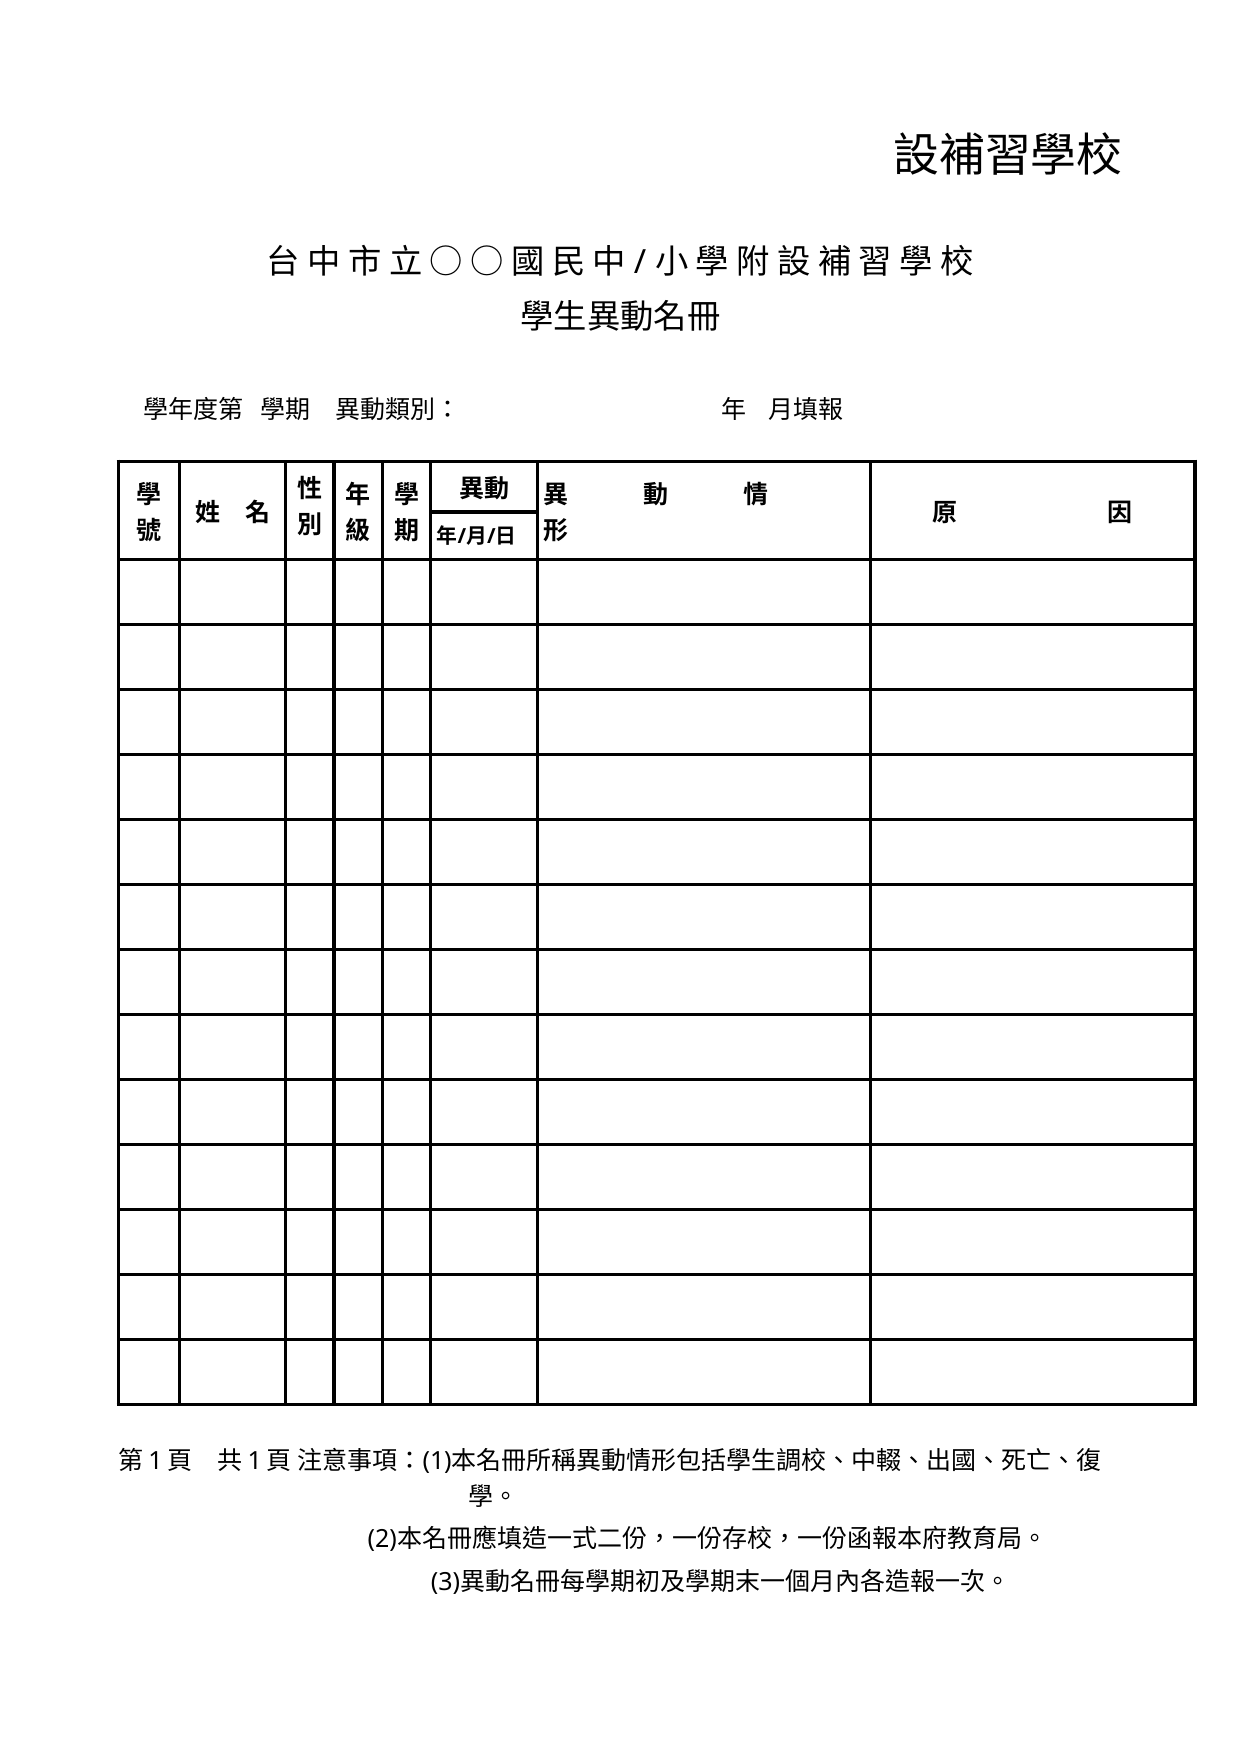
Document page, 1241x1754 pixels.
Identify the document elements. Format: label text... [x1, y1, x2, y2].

table_cell [287, 756, 332, 818]
table_cell [432, 1341, 536, 1403]
table_cell [336, 691, 381, 753]
table_cell [120, 951, 178, 1013]
table_cell [384, 821, 429, 883]
table_cell [181, 886, 284, 948]
table_cell [336, 1016, 381, 1078]
table_cell [384, 1341, 429, 1403]
table_cell [432, 1081, 536, 1143]
table_cell [181, 1081, 284, 1143]
table_cell [872, 1081, 1193, 1143]
table_cell [432, 1016, 536, 1078]
table_cell [336, 951, 381, 1013]
table_cell [287, 1341, 332, 1403]
table_cell [872, 1016, 1193, 1078]
text 學。 [118, 1477, 1122, 1513]
table_cell [287, 691, 332, 753]
table_cell [287, 1211, 332, 1273]
table_cell [539, 756, 869, 818]
table_cell [336, 1146, 381, 1208]
table_cell [872, 756, 1193, 818]
table_cell [384, 1276, 429, 1338]
table_cell [539, 951, 869, 1013]
table_cell [181, 691, 284, 753]
table_cell [384, 691, 429, 753]
table_cell [120, 886, 178, 948]
table_cell [181, 1341, 284, 1403]
table_cell [181, 756, 284, 818]
table_cell [287, 951, 332, 1013]
table_cell [181, 1276, 284, 1338]
table_cell [120, 756, 178, 818]
table_header 學號 [120, 463, 178, 558]
table_header 性別 [287, 463, 332, 558]
table_cell [287, 1276, 332, 1338]
table_cell [539, 1081, 869, 1143]
table_cell [872, 1146, 1193, 1208]
table_cell [872, 821, 1193, 883]
table_cell [432, 886, 536, 948]
table_cell [384, 1081, 429, 1143]
table_cell [872, 561, 1193, 623]
table_cell [181, 821, 284, 883]
table_cell [120, 1276, 178, 1338]
text 學年度第 學期 異動類別： 年 月填報 [118, 389, 1122, 425]
table_cell [336, 1341, 381, 1403]
table_cell [336, 821, 381, 883]
table_cell [432, 626, 536, 688]
table_cell [432, 821, 536, 883]
table_cell [432, 951, 536, 1013]
table_cell [539, 1146, 869, 1208]
table_cell [120, 821, 178, 883]
table_cell [384, 561, 429, 623]
table_cell [539, 626, 869, 688]
table_cell [287, 886, 332, 948]
table_cell [539, 1016, 869, 1078]
table_cell [287, 626, 332, 688]
table_cell [539, 691, 869, 753]
table_cell [384, 886, 429, 948]
table_cell [287, 1016, 332, 1078]
table_cell [539, 886, 869, 948]
table_header 年級 [336, 463, 381, 558]
table_cell [120, 1081, 178, 1143]
table_cell [432, 756, 536, 818]
table_cell [336, 886, 381, 948]
table_header 原 因 [872, 463, 1193, 558]
table_cell [181, 1146, 284, 1208]
table_header 姓 名 [181, 463, 284, 558]
table_cell [336, 1081, 381, 1143]
table_cell [539, 561, 869, 623]
table_cell [384, 1146, 429, 1208]
table_cell [432, 691, 536, 753]
table_cell [872, 1211, 1193, 1273]
table_cell [287, 1081, 332, 1143]
table_cell [120, 626, 178, 688]
table_cell [384, 756, 429, 818]
table_cell [432, 561, 536, 623]
table_cell [432, 1146, 536, 1208]
text 學生異動名冊 [118, 289, 1122, 338]
table_header 異 動 情 形 [539, 463, 869, 558]
table_cell [287, 1146, 332, 1208]
table_cell [539, 821, 869, 883]
table_cell [181, 561, 284, 623]
table_header 異動 [432, 463, 536, 510]
table_cell [181, 1016, 284, 1078]
table_cell [336, 756, 381, 818]
table_cell [872, 951, 1193, 1013]
table_cell [872, 1276, 1193, 1338]
text 第1頁 共1頁 注意事項：(1)本名冊所稱異動情形包括學生調校、中輟、出國、死亡、復 [118, 1440, 1122, 1477]
table_cell [120, 1341, 178, 1403]
table_cell [432, 1276, 536, 1338]
table_cell [872, 626, 1193, 688]
table_cell [120, 691, 178, 753]
table_cell 年/月/日 [432, 514, 536, 558]
table_cell [181, 951, 284, 1013]
table_cell [384, 626, 429, 688]
table_cell [336, 1211, 381, 1273]
table_cell [181, 626, 284, 688]
table_cell [287, 821, 332, 883]
table_cell [120, 1211, 178, 1273]
table_cell [539, 1276, 869, 1338]
table_cell [120, 561, 178, 623]
table_cell [287, 561, 332, 623]
table_cell [384, 951, 429, 1013]
table_cell [336, 626, 381, 688]
table_cell [120, 1016, 178, 1078]
table_cell [872, 886, 1193, 948]
table_cell [181, 1211, 284, 1273]
table_cell [432, 1211, 536, 1273]
table_header 學期 [384, 463, 429, 558]
table_cell [872, 1341, 1193, 1403]
text (2)本名冊應填造一式二份，一份存校，一份函報本府教育局。 [118, 1519, 1122, 1555]
text (3)異動名冊每學期初及學期末一個月內各造報一次。 [118, 1561, 1072, 1597]
table_cell [539, 1341, 869, 1403]
text 台 中 市 立 ○ ○ 國 民 中 / 小 學 附 設 補 習 學 校 [118, 235, 1122, 284]
table_cell [384, 1211, 429, 1273]
table_cell [336, 561, 381, 623]
table_cell [872, 691, 1193, 753]
table_cell [384, 1016, 429, 1078]
table_cell [539, 1211, 869, 1273]
text 設補習學校 [118, 118, 1122, 184]
table_cell [336, 1276, 381, 1338]
table_cell [120, 1146, 178, 1208]
